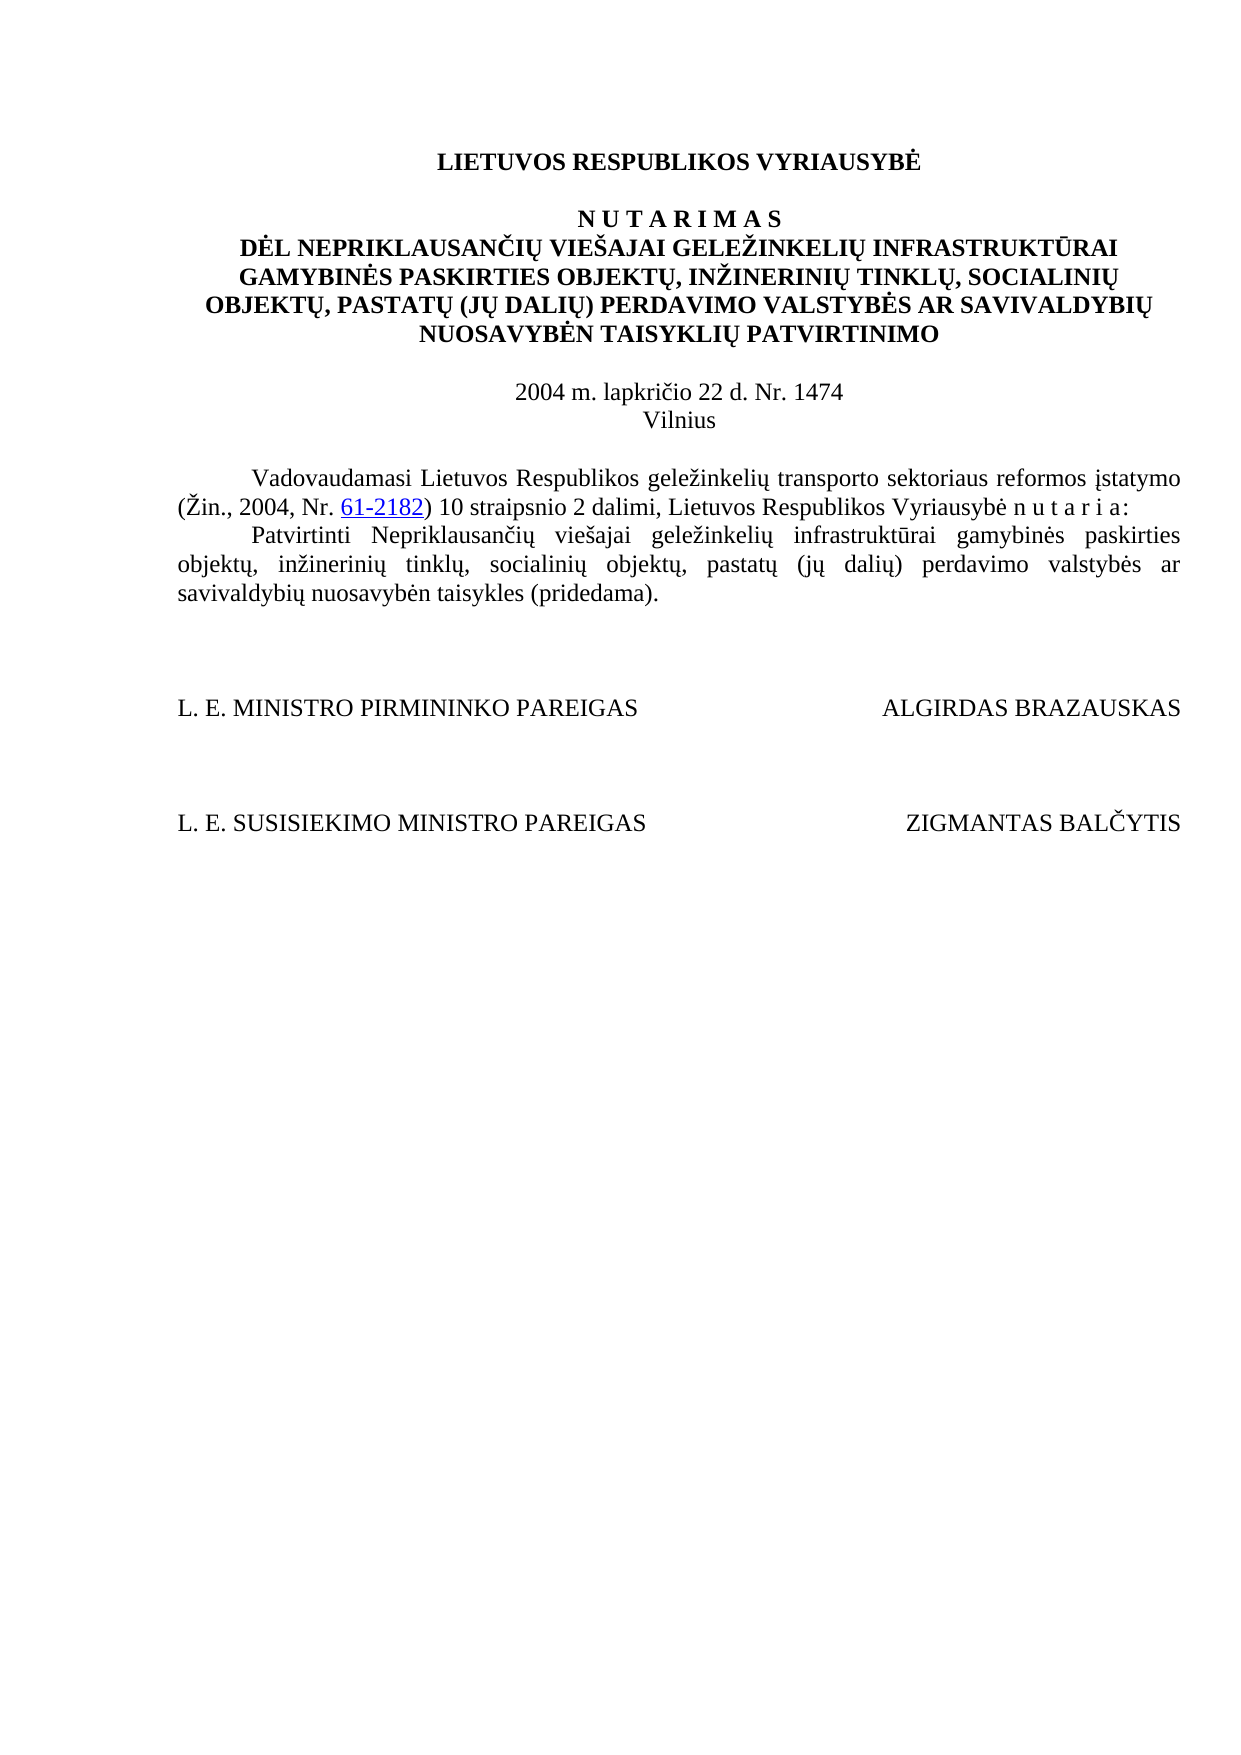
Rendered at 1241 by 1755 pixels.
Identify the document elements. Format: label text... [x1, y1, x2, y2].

text L. E. SUSISIEKIMO MINISTRO PAREIGAS ZIGMANTAS BALČYTIS [177, 808, 1181, 837]
text 2004 m. lapkričio 22 d. Nr. 1474 [177, 377, 1181, 406]
text Vilnius [177, 406, 1181, 434]
text Patvirtinti Nepriklausančių viešajai geležinkelių infrastruktūrai gamybinės paskirties objektų, inžinerinių tinklų, socialinių objektų, pastatų (jų dalių) perdavimo valstybės ar savivaldybių nuosavybėn taisykles (pridedama). [177, 521, 1181, 607]
text Vadovaudamasi Lietuvos Respublikos geležinkelių transporto sektoriaus reformos įstatymo (Žin., 2004, Nr. 61-2182) 10 straipsnio 2 dalimi, Lietuvos Respublikos Vyriausybė nutaria: [177, 463, 1181, 521]
text N U T A R I M A S [177, 204, 1181, 233]
text LIETUVOS RESPUBLIKOS VYRIAUSYBĖ [177, 147, 1181, 176]
text DĖL NEPRIKLAUSANČIŲ VIEŠAJAI GELEŽINKELIŲ INFRASTRUKTŪRAI GAMYBINĖS PASKIRTIES OBJEKTŲ, INŽINERINIŲ TINKLŲ, SOCIALINIŲ OBJEKTŲ, PASTATŲ (JŲ DALIŲ) PERDAVIMO VALSTYBĖS AR SAVIVALDYBIŲ NUOSAVYBĖN TAISYKLIŲ PATVIRTINIMO [177, 233, 1181, 348]
text L. E. MINISTRO PIRMININKO PAREIGAS ALGIRDAS BRAZAUSKAS [177, 693, 1181, 722]
